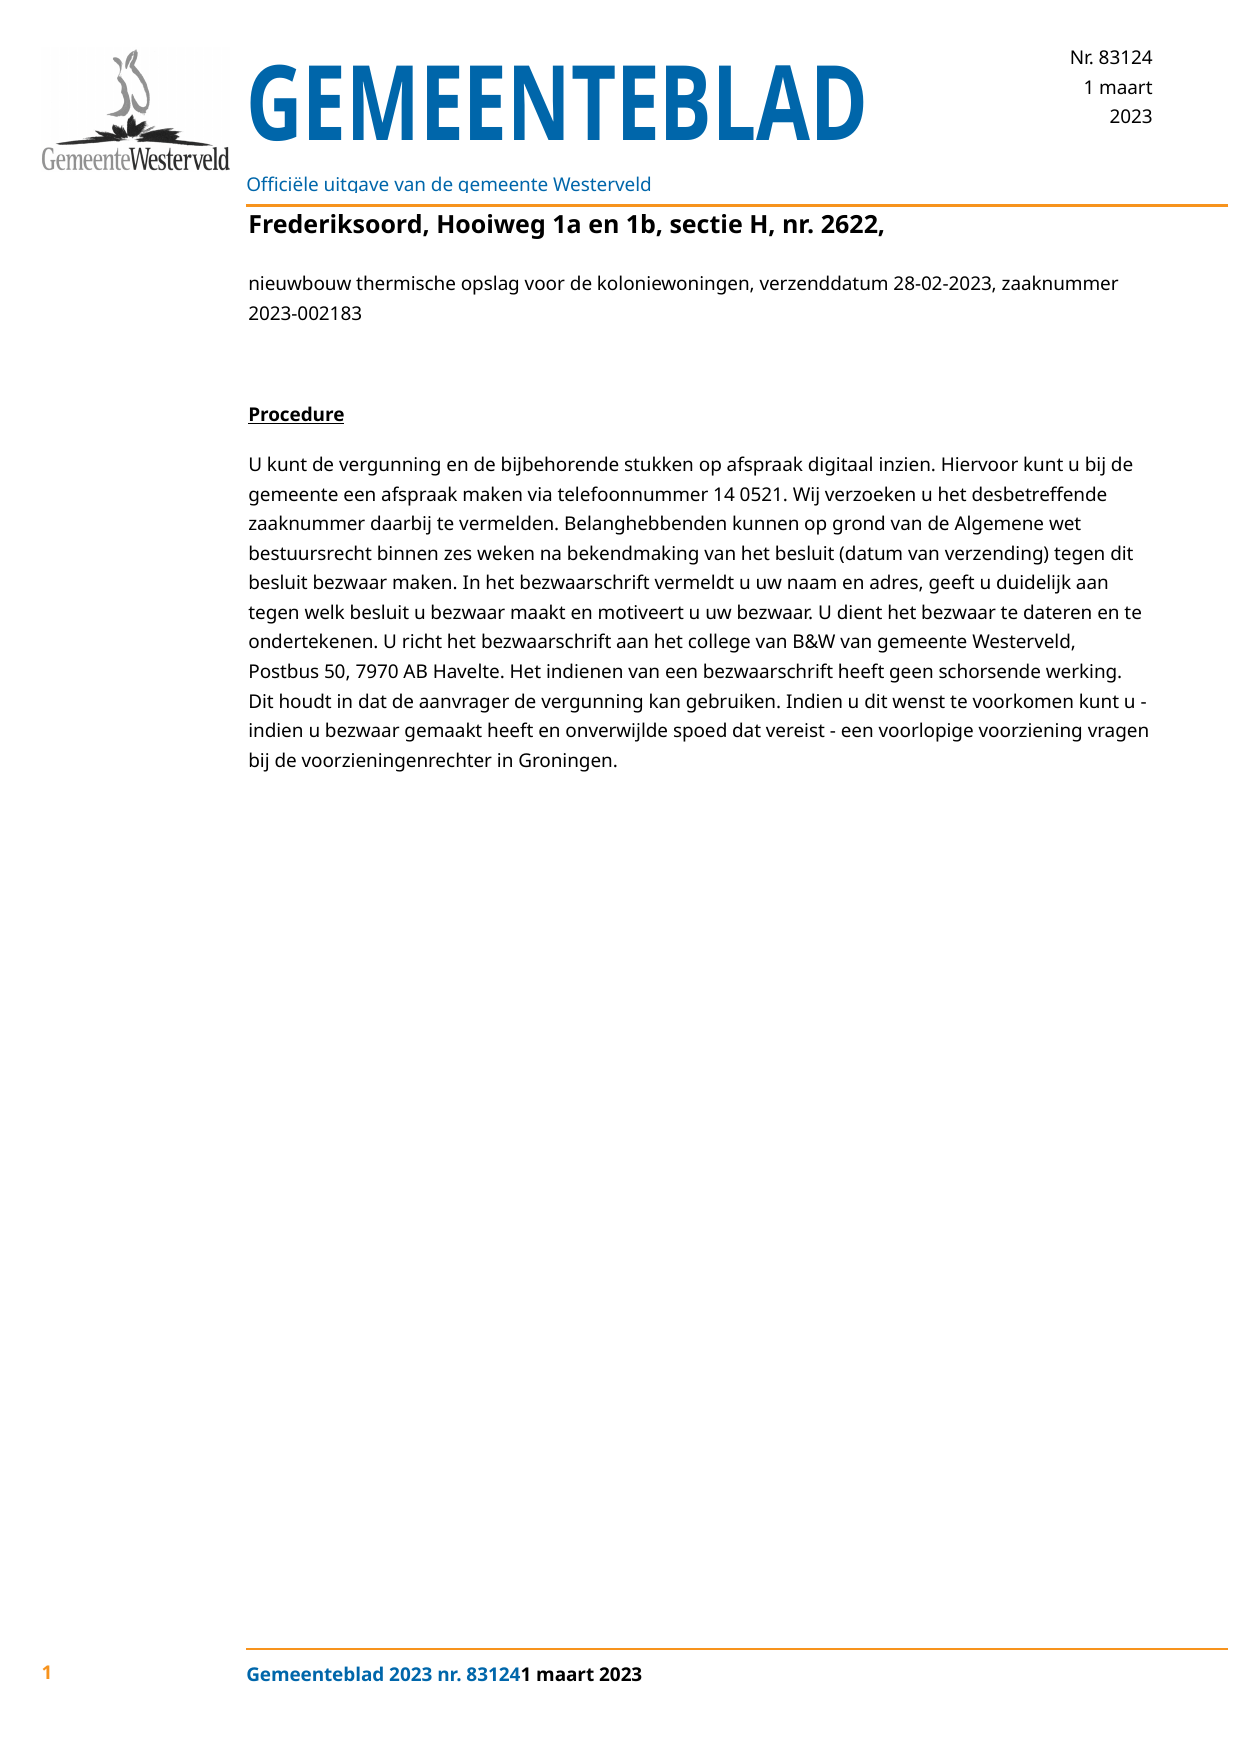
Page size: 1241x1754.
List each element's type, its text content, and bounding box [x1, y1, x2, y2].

text Frederiksoord, Hooiweg 1a en 1b, sectie H, nr. 2622, [248, 207, 1152, 241]
text U kunt de vergunning en de bijbehorende stukken op afspraak digitaal inzien. Hiervoor kunt u bij de gemeente een afspraak maken via telefoonnummer 14 0521. Wij verzoeken u het desbetreffende zaaknummer daarbij te vermelden. Belanghebbenden kunnen op grond van de Algemene wet bestuursrecht binnen zes weken na bekendmaking van het besluit (datum van verzending) tegen dit besluit bezwaar maken. In het bezwaarschrift vermeldt u uw naam en adres, geeft u duidelijk aan tegen welk besluit u bezwaar maakt en motiveert u uw bezwaar. U dient het bezwaar te dateren en te ondertekenen. U richt het bezwaarschrift aan het college van B&W van gemeente Westerveld, Postbus 50, 7970 AB Havelte. Het indienen van een bezwaarschrift heeft geen schorsende werking. Dit houdt in dat de aanvrager de vergunning kan gebruiken. Indien u dit wenst te voorkomen kunt u - indien u bezwaar gemaakt heeft en onverwijlde spoed dat vereist - een voorlopige voorziening vragen bij de voorzieningenrechter in Groningen. [248, 451, 1152, 773]
picture [41, 47, 231, 172]
text Procedure [248, 401, 1152, 426]
text nieuwbouw thermische opslag voor de koloniewoningen, verzenddatum 28-02-2023, zaaknummer 2023-002183 [248, 270, 1152, 326]
